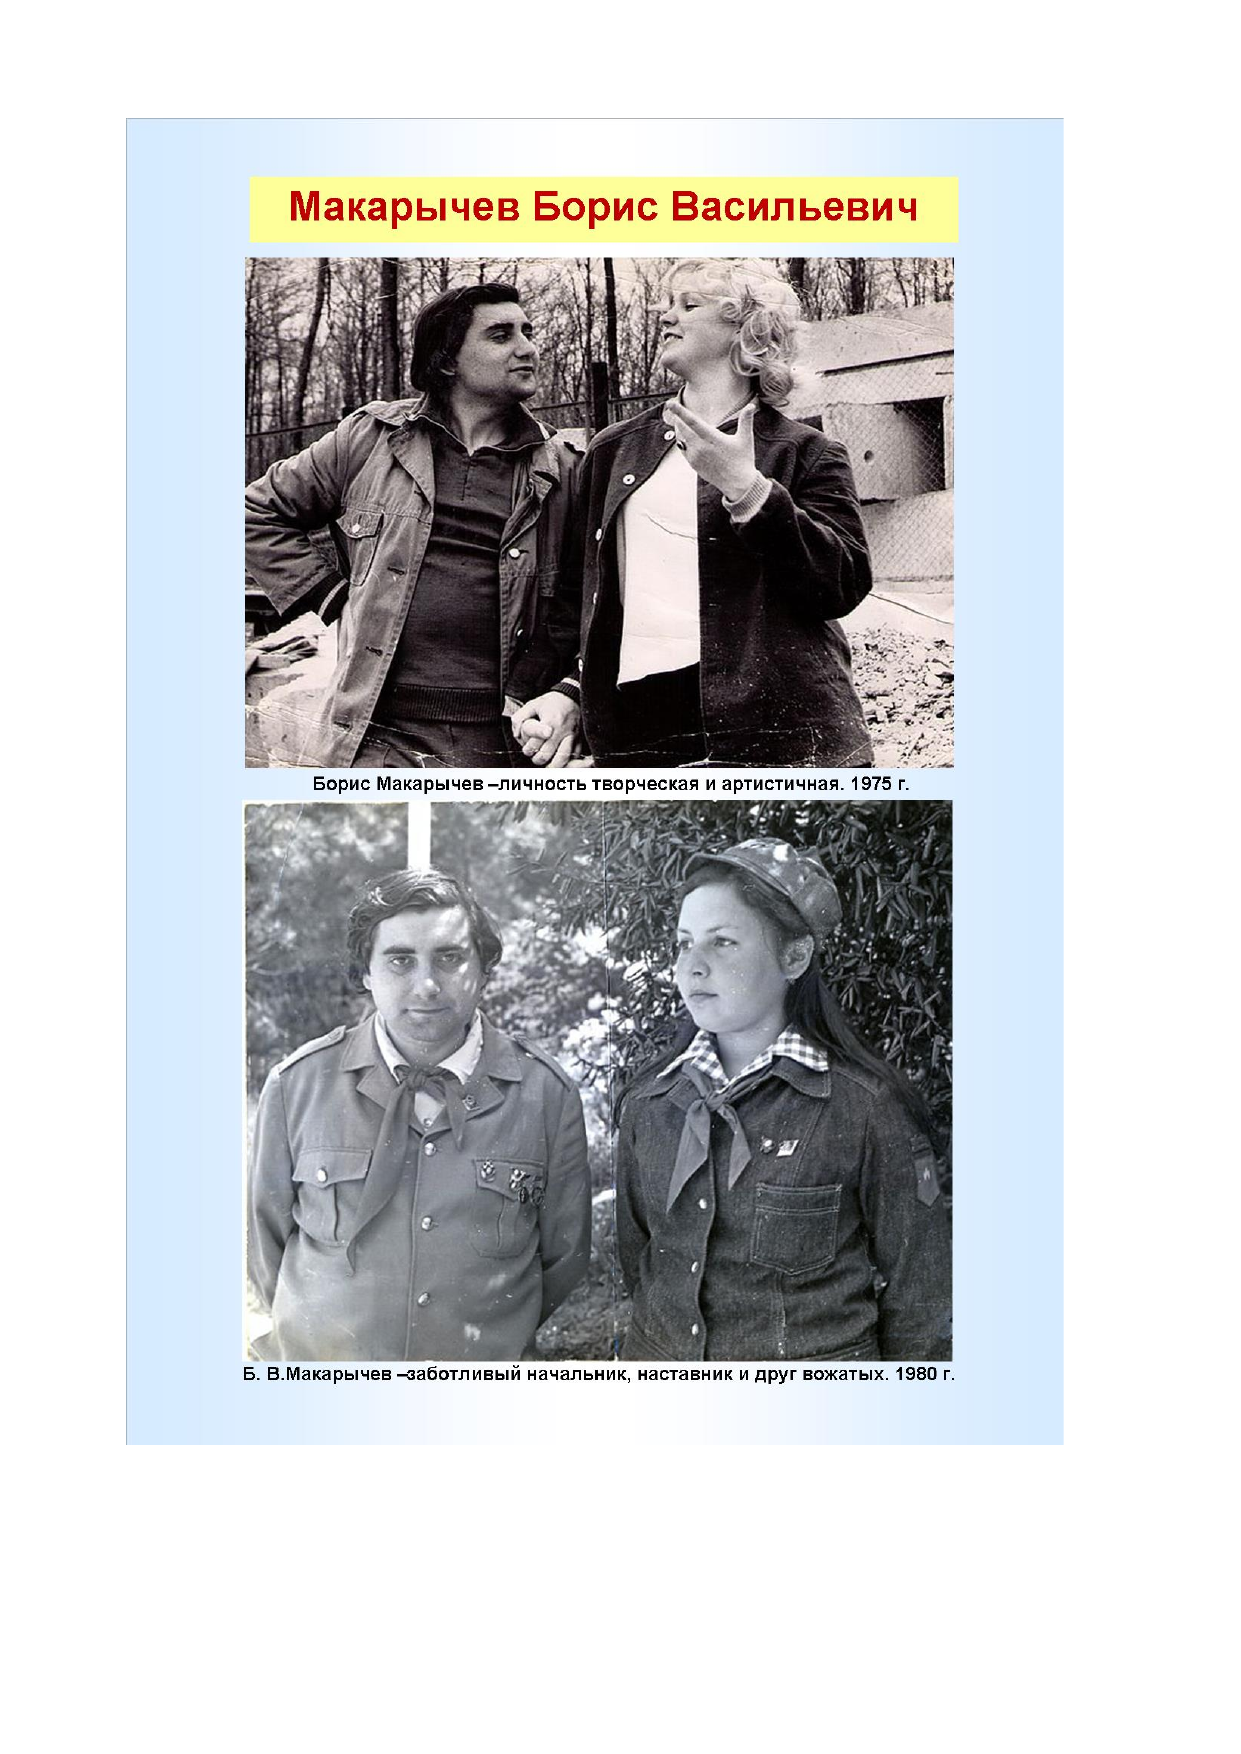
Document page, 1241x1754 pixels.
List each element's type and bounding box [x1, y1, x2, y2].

picture [126, 118, 1064, 1445]
